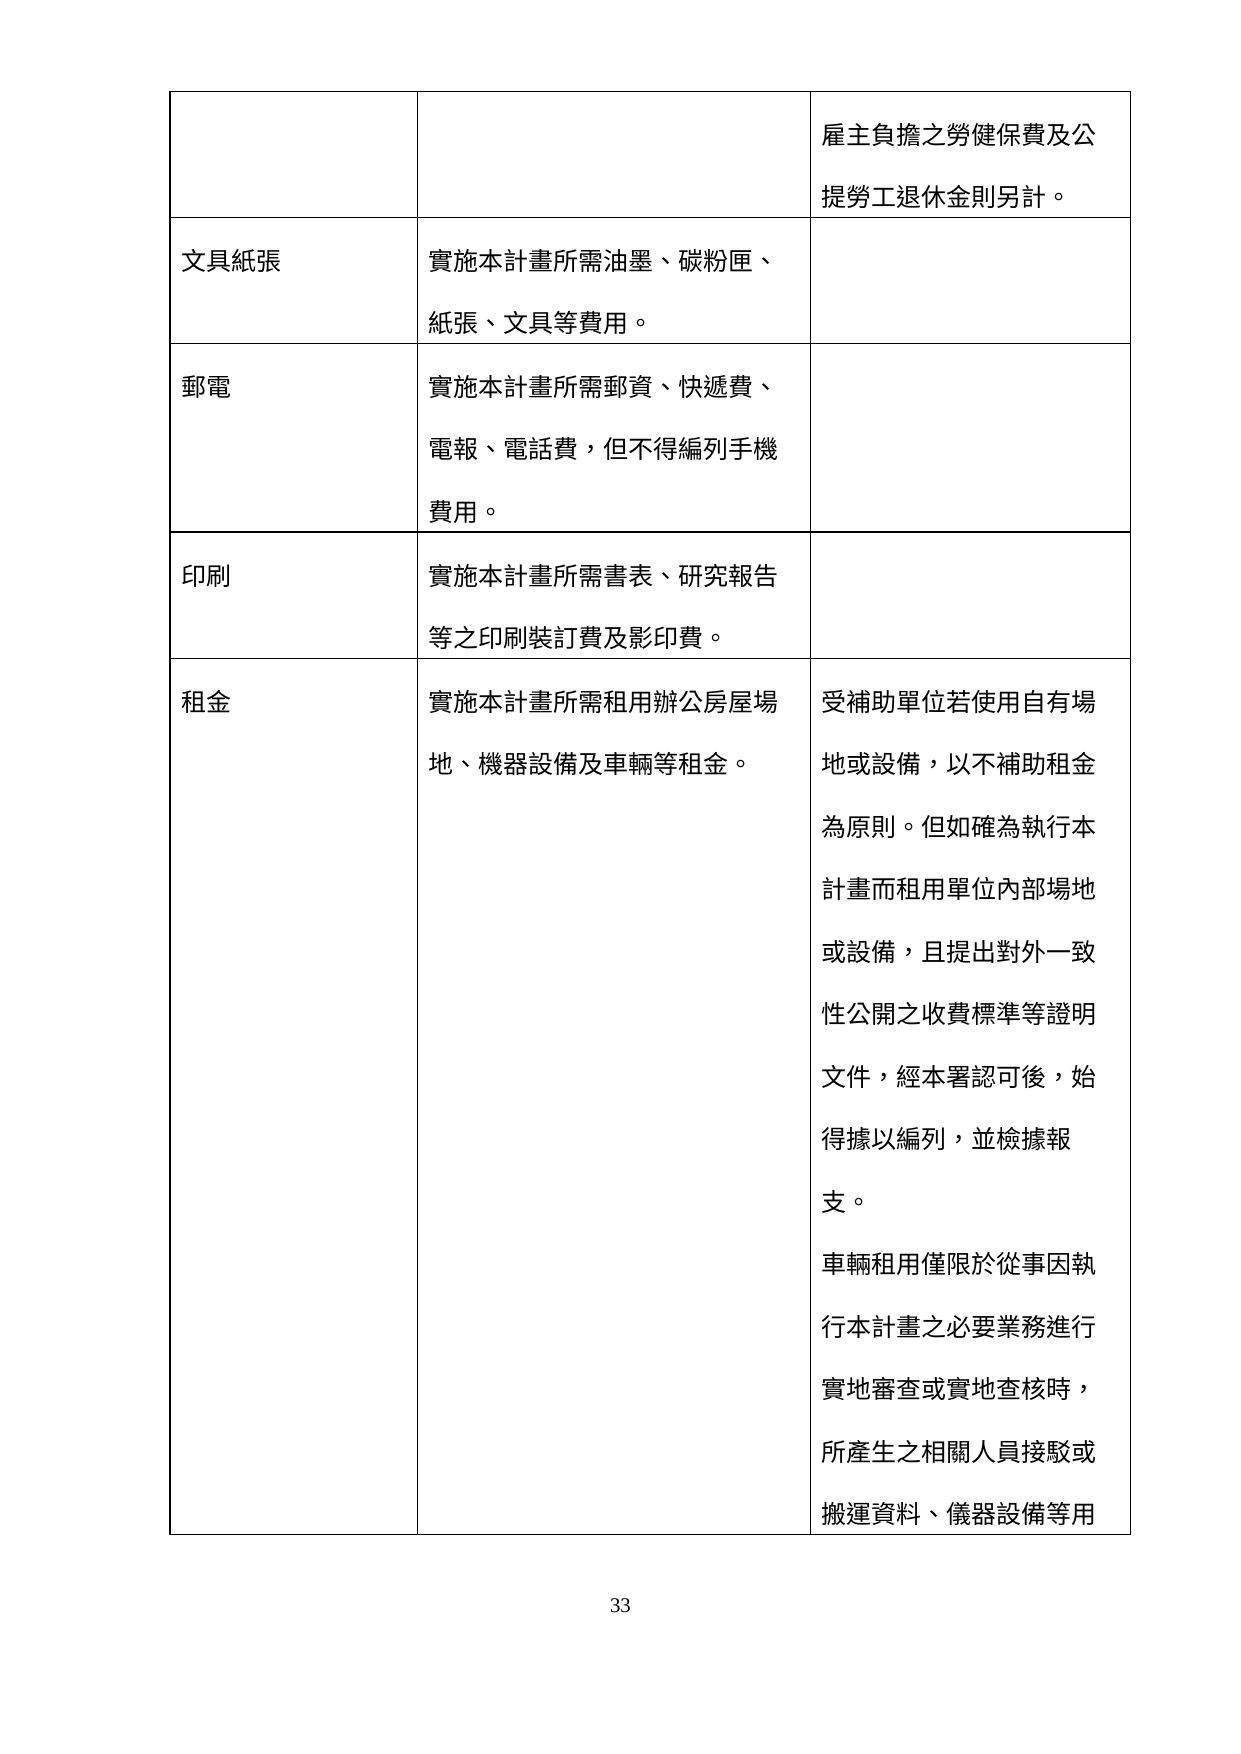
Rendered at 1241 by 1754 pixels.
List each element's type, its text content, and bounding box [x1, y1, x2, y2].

table_cell [811, 344, 1130, 531]
table_cell 租金 [171, 659, 417, 1533]
table_cell [418, 92, 810, 217]
table_cell 實施本計畫所需油墨、碳粉匣、紙張、文具等費用。 [418, 218, 810, 343]
table_cell 文具紙張 [171, 218, 417, 343]
table_cell [171, 92, 417, 217]
table_cell 實施本計畫所需郵資、快遞費、電報、電話費，但不得編列手機費用。 [418, 344, 810, 531]
table_cell [811, 533, 1130, 657]
table_cell 實施本計畫所需租用辦公房屋場地、機器設備及車輛等租金。 [418, 659, 810, 1533]
table_cell 印刷 [171, 533, 417, 657]
table_cell 雇主負擔之勞健保費及公提勞工退休金則另計。 [811, 92, 1130, 217]
table_cell 實施本計畫所需書表、研究報告等之印刷裝訂費及影印費。 [418, 533, 810, 657]
table_cell 受補助單位若使用自有場地或設備，以不補助租金為原則。但如確為執行本計畫而租用單位內部場地或設備，且提出對外一致性公開之收費標準等證明文件，經本署認可後，始得據以編列，並檢據報支。 車輛租用僅限於從事因執行本計畫之必要業務進行實地審查或實地查核時，所產生之相關人員接駁或搬運資料、儀器設備等用 [811, 659, 1130, 1533]
table_cell 郵電 [171, 344, 417, 531]
table_cell [811, 218, 1130, 343]
